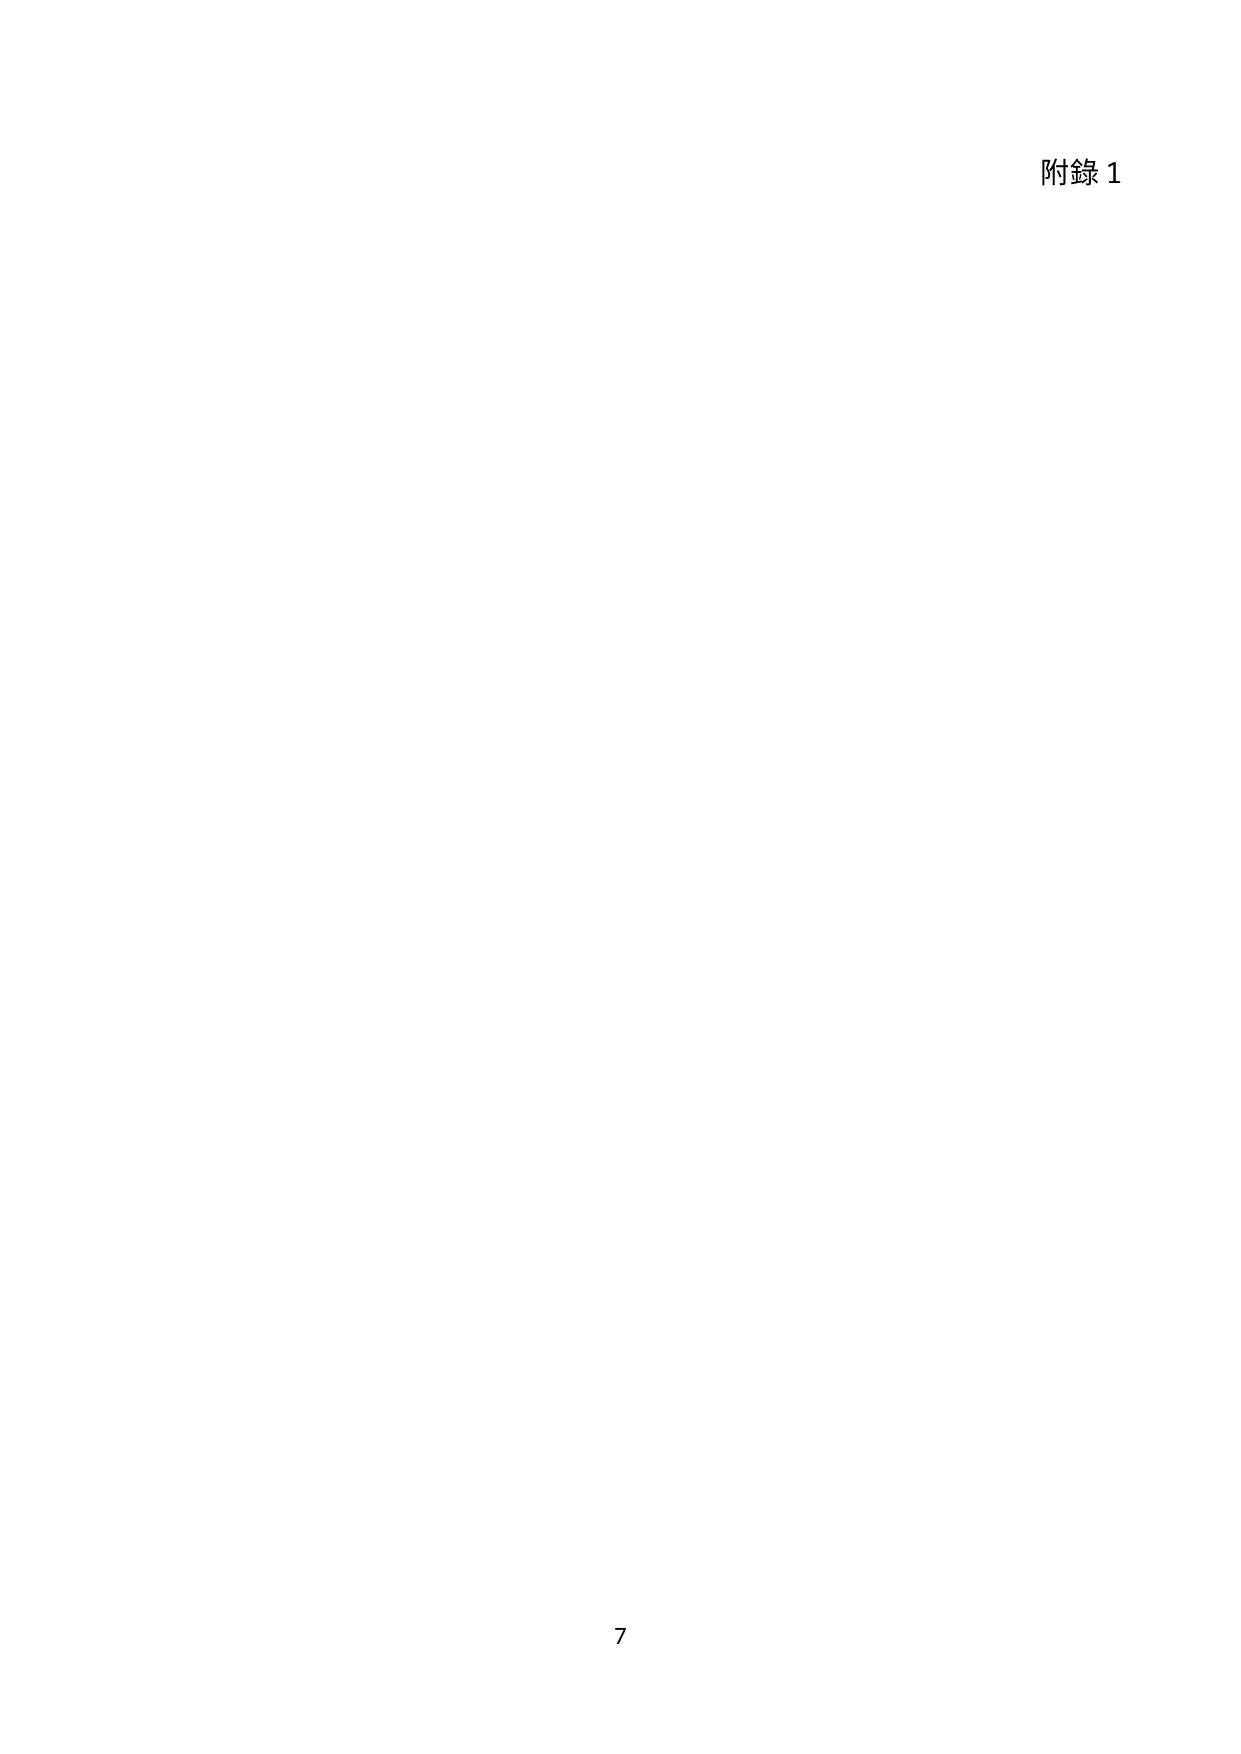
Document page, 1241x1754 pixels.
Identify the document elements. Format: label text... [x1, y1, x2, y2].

text 附錄1 [118, 129, 1122, 191]
